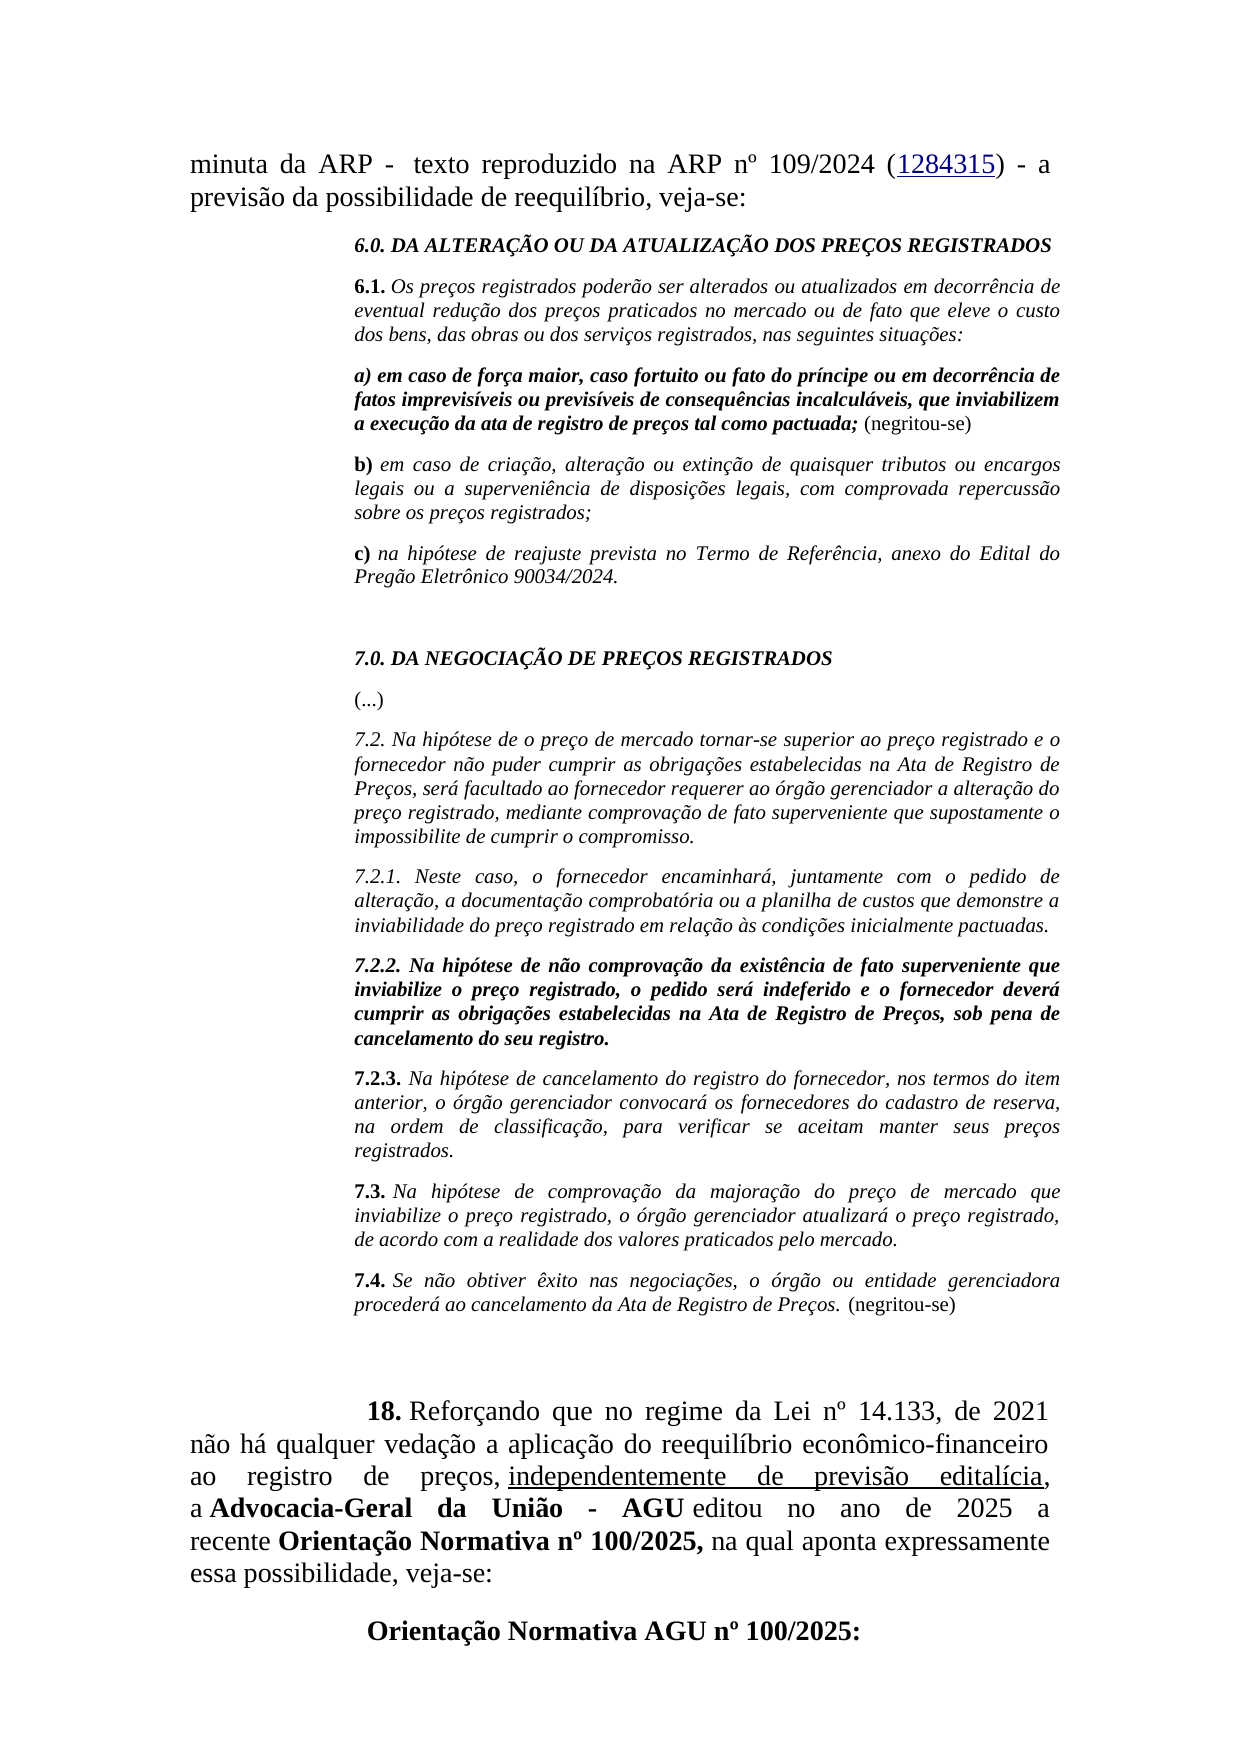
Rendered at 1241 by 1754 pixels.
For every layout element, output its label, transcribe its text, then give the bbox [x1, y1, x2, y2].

text a) em caso de força maior, caso fortuito ou fato do príncipe ou em decorrência de fatos imprevisíveis ou previsíveis de consequências incalculáveis, que inviabilizem a execução da ata de registro de preços tal como pactuada; (negritou-se) [354, 363, 1063, 435]
text 7.3. Na hipótese de comprovação da majoração do preço de mercado que inviabilize o preço registrado, o órgão gerenciador atualizará o preço registrado, de acordo com a realidade dos valores praticados pelo mercado. [354, 1179, 1063, 1251]
text 7.2.2. Na hipótese de não comprovação da existência de fato superveniente que inviabilize o preço registrado, o pedido será indeferido e o fornecedor deverá cumprir as obrigações estabelecidas na Ata de Registro de Preços, sob pena de cancelamento do seu registro. [354, 953, 1063, 1049]
text b) em caso de criação, alteração ou extinção de quaisquer tributos ou encargos legais ou a superveniência de disposições legais, com comprovada repercussão sobre os preços registrados; [354, 452, 1063, 524]
text 7.2. Na hipótese de o preço de mercado tornar-se superior ao preço registrado e o fornecedor não puder cumprir as obrigações estabelecidas na Ata de Registro de Preços, será facultado ao fornecedor requerer ao órgão gerenciador a alteração do preço registrado, mediante comprovação de fato superveniente que supostamente o impossibilite de cumprir o compromisso. [354, 727, 1063, 848]
text (...) [354, 687, 1063, 711]
text 6.0. DA ALTERAÇÃO OU DA ATUALIZAÇÃO DOS PREÇOS REGISTRADOS [354, 233, 1063, 257]
text 7.0. DA NEGOCIAÇÃO DE PREÇOS REGISTRADOS [354, 646, 1063, 670]
text 7.2.1. Neste caso, o fornecedor encaminhará, juntamente com o pedido de alteração, a documentação comprobatória ou a planilha de custos que demonstre a inviabilidade do preço registrado em relação às condições inicialmente pactuadas. [354, 864, 1063, 937]
text Orientação Normativa AGU nº 100/2025: [190, 1614, 1051, 1646]
text 7.2.3. Na hipótese de cancelamento do registro do fornecedor, nos termos do item anterior, o órgão gerenciador convocará os fornecedores do cadastro de reserva, na ordem de classificação, para verificar se aceitam manter seus preços registrados. [354, 1066, 1063, 1162]
text 7.4. Se não obtiver êxito nas negociações, o órgão ou entidade gerenciadora procederá ao cancelamento da Ata de Registro de Preços. (negritou-se) [354, 1268, 1063, 1316]
text 18. Reforçando que no regime da Lei nº 14.133, de 2021 não há qualquer vedação a aplicação do reequilíbrio econômico-financeiro ao registro de preços, independentemente de previsão editalícia, a Advocacia-Geral da União - AGU editou no ano de 2025 a recente Orientação Normativa nº 100/2025, na qual aponta expressamente essa possibilidade, veja-se: [190, 1394, 1051, 1589]
text minuta da ARP - texto reproduzido na ARP nº 109/2024 (1284315) - a previsão da possibilidade de reequilíbrio, veja-se: [190, 147, 1051, 212]
text 6.1. Os preços registrados poderão ser alterados ou atualizados em decorrência de eventual redução dos preços praticados no mercado ou de fato que eleve o custo dos bens, das obras ou dos serviços registrados, nas seguintes situações: [354, 274, 1063, 346]
text c) na hipótese de reajuste prevista no Termo de Referência, anexo do Edital do Pregão Eletrônico 90034/2024. [354, 540, 1063, 588]
